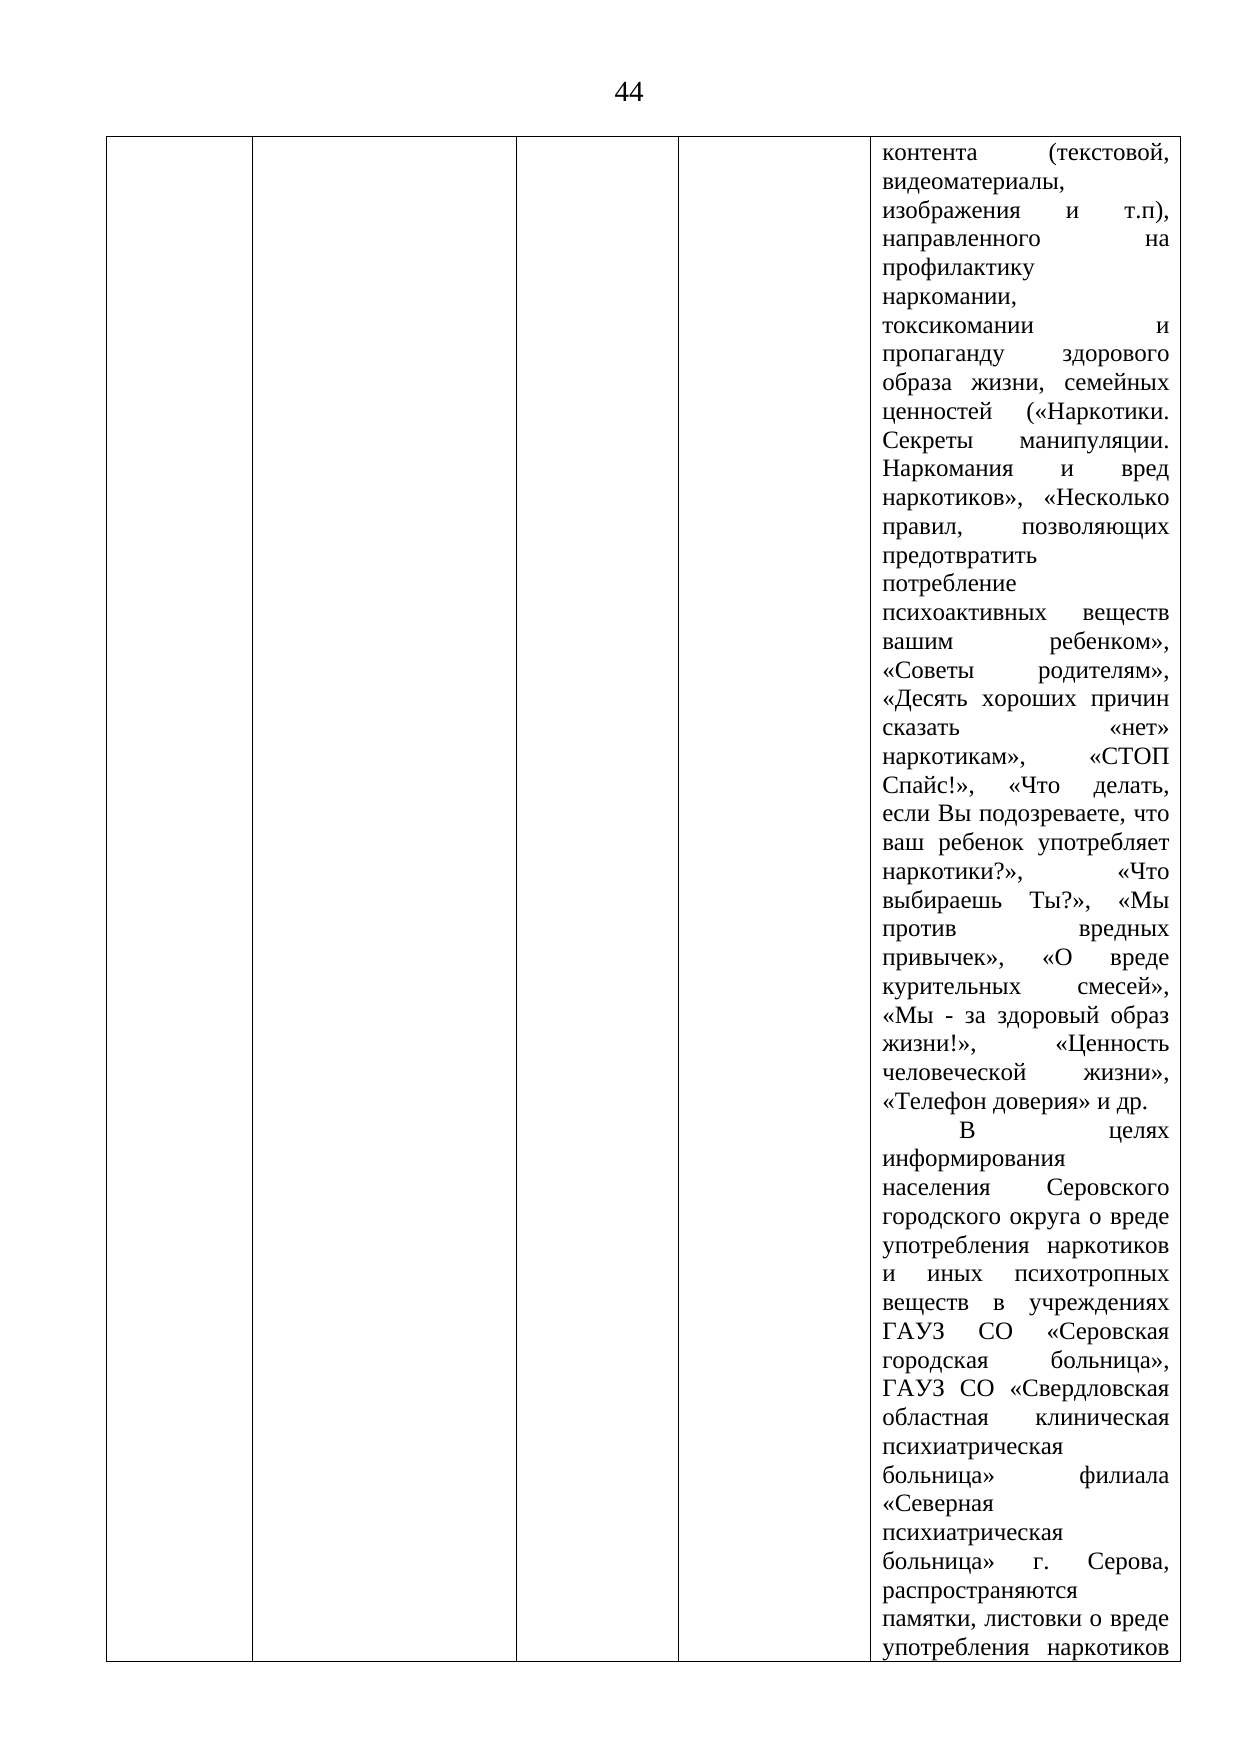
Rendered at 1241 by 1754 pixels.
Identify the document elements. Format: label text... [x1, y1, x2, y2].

table_cell [253, 137, 516, 1661]
table_cell [107, 137, 252, 1661]
table_cell контента (текстовой, видеоматериалы, изображения и т.п), направленного на профилактику наркомании, токсикомании и пропаганду здорового образа жизни, семейных ценностей («Наркотики. Секреты манипуляции. Наркомания и вред наркотиков», «Несколько правил, позволяющих предотвратить потребление психоактивных веществ вашим ребенком», «Советы родителям», «Десять хороших причин сказать «нет» наркотикам», «СТОП Спайс!», «Что делать, если Вы подозреваете, что ваш ребенок употребляет наркотики?», «Что выбираешь Ты?», «Мы против вредных привычек», «О вреде курительных смесей», «Мы - за здоровый образ жизни!», «Ценность человеческой жизни», «Телефон доверия» и др. В целях информирования населения Серовского городского округа о вреде употребления наркотиков и иных психотропных веществ в учреждениях ГАУЗ СО «Серовская городская больница», ГАУЗ СО «Свердловская областная клиническая психиатрическая больница» филиала «Северная психиатрическая больница» г. Серова, распространяются памятки, листовки о вреде употребления наркотиков [871, 137, 1180, 1661]
table_cell [679, 137, 870, 1661]
table_cell [517, 137, 678, 1661]
